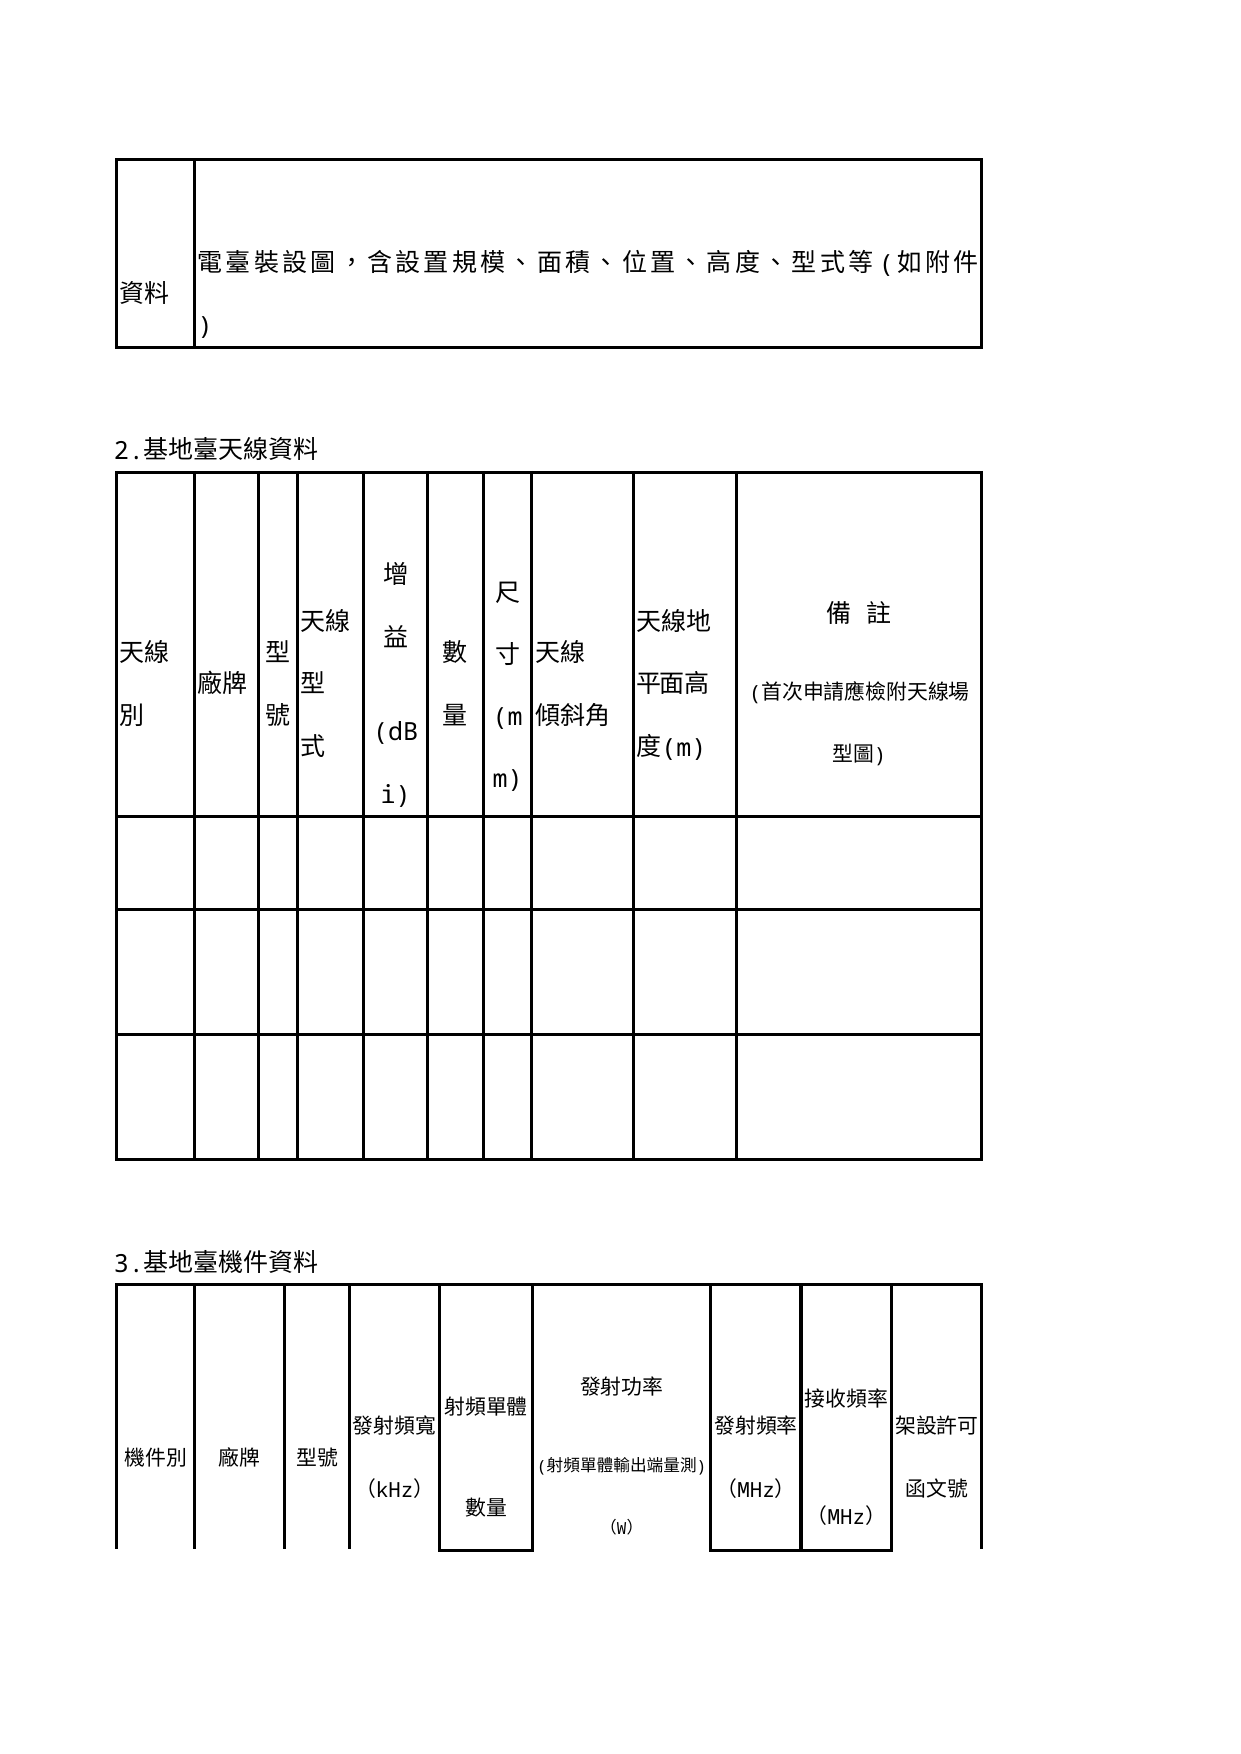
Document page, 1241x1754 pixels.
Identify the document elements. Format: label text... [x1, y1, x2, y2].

table_header 天線地平面高度(m) [635, 474, 735, 814]
table_header 廠牌 [196, 474, 257, 814]
table_cell [118, 1036, 193, 1158]
table_cell [365, 818, 426, 908]
table_header 尺寸 (mm) [485, 474, 530, 814]
table_cell [196, 911, 257, 1033]
table_cell [365, 1036, 426, 1158]
table_cell [118, 911, 193, 1033]
table_cell [533, 1036, 632, 1158]
table_cell [429, 911, 482, 1033]
table_header 射頻單體 數量 [441, 1286, 531, 1549]
table_header 天線 傾斜角 [533, 474, 632, 814]
table_cell [635, 1036, 735, 1158]
table_cell [635, 818, 735, 908]
table_header 機件別 [118, 1286, 193, 1549]
table_cell [485, 911, 530, 1033]
table_cell [299, 818, 362, 908]
table_header 發射頻率（MHz） [712, 1286, 799, 1549]
table_cell [485, 818, 530, 908]
table_cell [260, 1036, 296, 1158]
table_cell [635, 911, 735, 1033]
table_header 發射功率 (射頻單體輸出端量測)（W） [534, 1286, 709, 1549]
table_cell [429, 818, 482, 908]
table_cell [299, 1036, 362, 1158]
table_cell [118, 818, 193, 908]
text 2.基地臺天線資料 [114, 408, 1053, 471]
table_cell [260, 818, 296, 908]
table_cell [738, 911, 980, 1033]
table_header 天線型 式 [299, 474, 362, 814]
text 3.基地臺機件資料 [114, 1221, 1053, 1283]
table_cell 資料 [118, 161, 193, 346]
table_header 架設許可函文號 [893, 1286, 980, 1549]
table_header 發射頻寬 （kHz） [351, 1286, 438, 1549]
table_cell [485, 1036, 530, 1158]
table_header 增 益 (dBi) [365, 474, 426, 814]
table_header 接收頻率 （MHz） [803, 1286, 890, 1549]
table_cell 電臺裝設圖，含設置規模、面積、位置、高度、型式等(如附件 ) [196, 161, 980, 346]
table_header 型 號 [260, 474, 296, 814]
table_cell [533, 818, 632, 908]
table_cell [196, 1036, 257, 1158]
table_cell [365, 911, 426, 1033]
table_header 廠牌 [196, 1286, 283, 1549]
table_header 數量 [429, 474, 482, 814]
table_cell [738, 818, 980, 908]
table_header 天線別 [118, 474, 193, 814]
table_cell [738, 1036, 980, 1158]
table_cell [196, 818, 257, 908]
table_header 型號 [286, 1286, 348, 1549]
table_cell [299, 911, 362, 1033]
table_header 備 註 (首次申請應檢附天線場型圖) [738, 474, 980, 814]
table_cell [533, 911, 632, 1033]
table_cell [260, 911, 296, 1033]
table_cell [429, 1036, 482, 1158]
